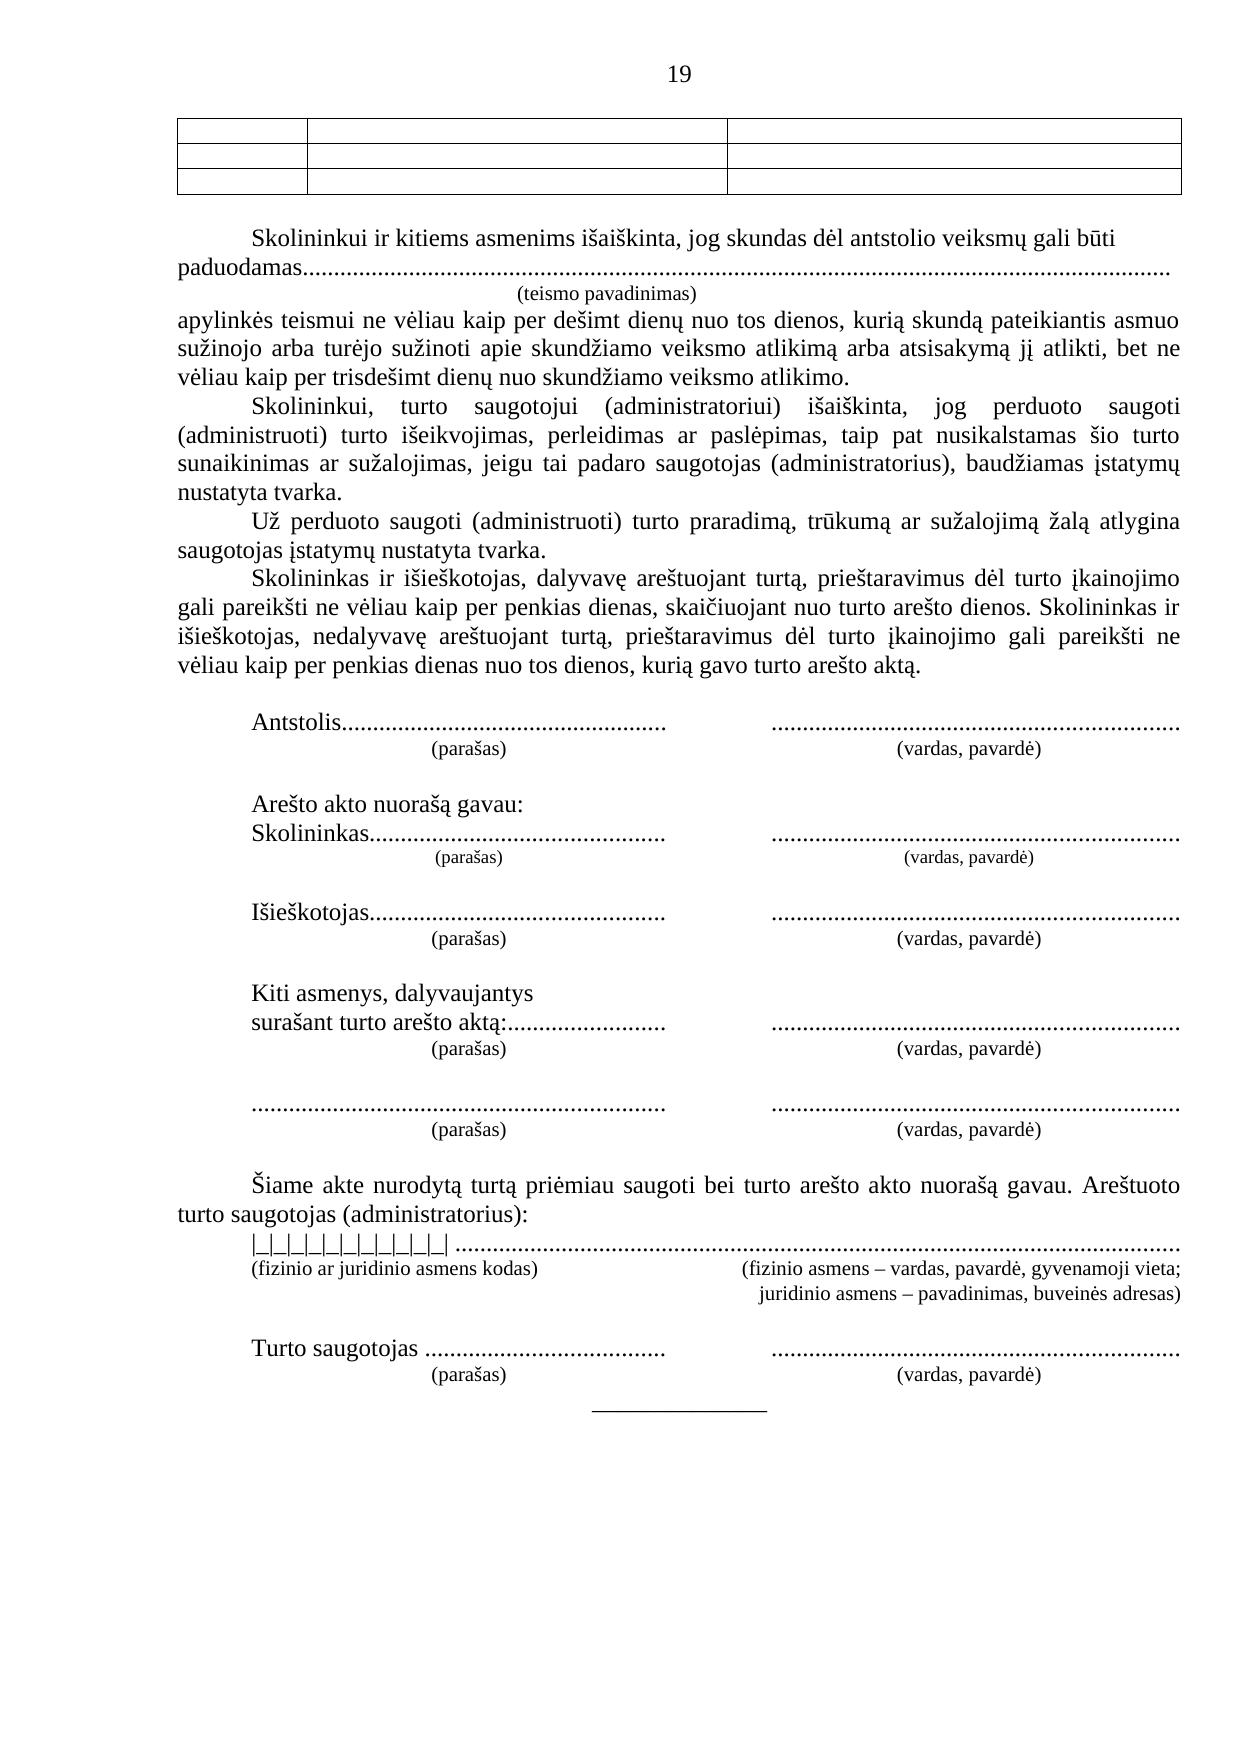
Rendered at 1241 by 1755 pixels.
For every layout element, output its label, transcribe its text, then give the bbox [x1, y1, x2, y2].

text |_|_|_|_|_|_|_|_|_|_|_| [177, 1228, 1181, 1256]
table_cell [178, 144, 307, 168]
table_cell [178, 119, 307, 143]
table_cell [728, 119, 1181, 143]
text (teismo pavadinimas) [177, 281, 1181, 305]
text paduodamas........................................................................................................................................... [177, 252, 1181, 281]
text Skolininkui, turto saugotojui (administratoriui) išaiškinta, jog perduoto saugoti (administruoti) turto išeikvojimas, perleidimas ar paslėpimas, taip pat nusikalstamas šio turto sunaikinimas ar sužalojimas, jeigu tai padaro saugotojas (administratorius), baudžiamas įstatymų nustatyta tvarka. [177, 391, 1181, 506]
text ______________ [177, 1386, 1181, 1415]
text Antstolis [177, 707, 1181, 736]
table_cell [308, 169, 727, 193]
table_cell [178, 169, 307, 193]
table_cell [728, 144, 1181, 168]
text Šiame akte nurodytą turtą priėmiau saugoti bei turto arešto akto nuorašą gavau. Areštuoto turto saugotojas (administratorius): [177, 1170, 1181, 1228]
text apylinkės teismui ne vėliau kaip per dešimt dienų nuo tos dienos, kurią skundą pateikiantis asmuo sužinojo arba turėjo sužinoti apie skundžiamo veiksmo atlikimą arba atsisakymą jį atlikti, bet ne vėliau kaip per trisdešimt dienų nuo skundžiamo veiksmo atlikimo. [177, 305, 1181, 391]
table_cell [308, 144, 727, 168]
text Skolininkas ir išieškotojas, dalyvavę areštuojant turtą, prieštaravimus dėl turto įkainojimo gali pareikšti ne vėliau kaip per penkias dienas, skaičiuojant nuo turto arešto dienos. Skolininkas ir išieškotojas, nedalyvavę areštuojant turtą, prieštaravimus dėl turto įkainojimo gali pareikšti ne vėliau kaip per penkias dienas nuo tos dienos, kurią gavo turto arešto aktą. [177, 563, 1181, 678]
text Skolininkas [177, 818, 1181, 846]
text (parašas) (vardas, pavardė) [177, 736, 1181, 760]
text juridinio asmens – pavadinimas, buveinės adresas) [177, 1280, 1181, 1304]
text surašant turto arešto aktą: [177, 1007, 1181, 1036]
text Kiti asmenys, dalyvaujantys [177, 978, 1181, 1007]
text (parašas) (vardas, pavardė) [177, 1036, 1181, 1060]
text Skolininkui ir kitiems asmenims išaiškinta, jog skundas dėl antstolio veiksmų gali būti [177, 223, 1181, 252]
text (parašas) (vardas, pavardė) [177, 846, 1181, 868]
text Arešto akto nuorašą gavau: [177, 789, 1181, 818]
text Už perduoto saugoti (administruoti) turto praradimą, trūkumą ar sužalojimą žalą atlygina saugotojas įstatymų nustatyta tvarka. [177, 506, 1181, 563]
text (parašas) (vardas, pavardė) [177, 925, 1181, 949]
text (parašas) (vardas, pavardė) [177, 1362, 1181, 1386]
table_cell [728, 169, 1181, 193]
text (parašas) (vardas, pavardė) [177, 1117, 1181, 1141]
text Išieškotojas [177, 897, 1181, 925]
text Turto saugotojas [177, 1333, 1181, 1362]
text (fizinio ar juridinio asmens kodas) (fizinio asmens – vardas, pavardė, gyvenamoji vieta; [177, 1256, 1181, 1280]
table_cell [308, 119, 727, 143]
